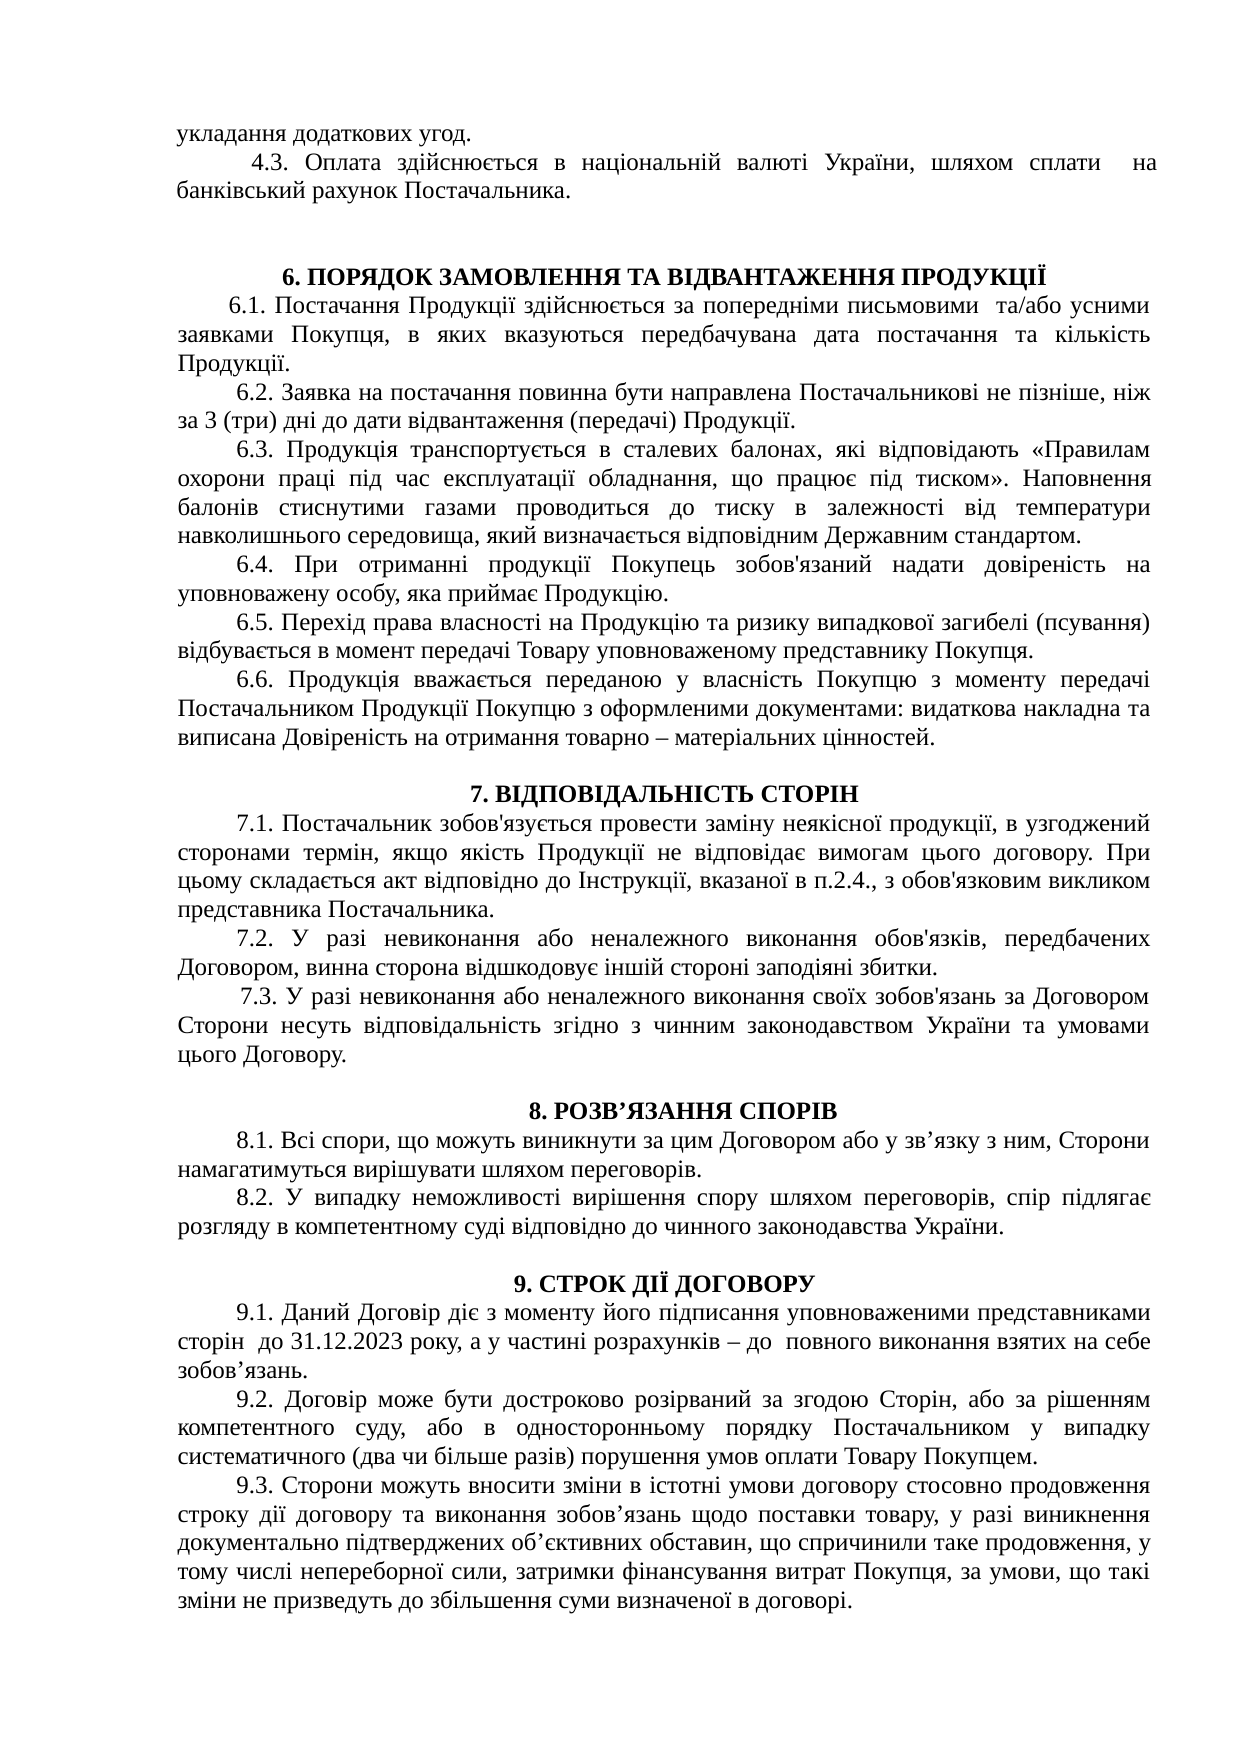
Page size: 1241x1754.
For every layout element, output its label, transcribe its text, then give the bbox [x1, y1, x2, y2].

text 6.5. Перехід права власності на Продукцію та ризику випадкової загибелі (псування) відбувається в момент передачі Товару уповноваженому представнику Покупця. [177, 607, 1152, 664]
text 9.2. Договір може бути достроково розірваний за згодою Сторін, або за рішенням компетентного суду, або в односторонньому порядку Постачальником у випадку систематичного (два чи більше разів) порушення умов оплати Товару Покупцем. [177, 1384, 1152, 1470]
text укладання додаткових угод. [176, 118, 1152, 147]
text 9.1. Даний Договір діє з моменту його підписання уповноваженими представниками сторін до 31.12.2023 року, а у частині розрахунків – до повного виконання взятих на себе зобов’язань. [177, 1297, 1152, 1384]
text 7.1. Постачальник зобов'язується провести заміну неякісної продукції, в узгоджений сторонами термін, якщо якість Продукції не відповідає вимогам цього договору. При цьому складається акт відповідно до Інструкції, вказаної в п.2.4., з обов'язковим викликом представника Постачальника. [177, 808, 1152, 923]
text 7.2. У разі невиконання або неналежного виконання обов'язків, передбачених Договором, винна сторона відшкодовує іншій стороні заподіяні збитки. [177, 923, 1152, 981]
text 9.3. Сторони можуть вносити зміни в істотні умови договору стосовно продовження строку дії договору та виконання зобов’язань щодо поставки товару, у разі виникнення документально підтверджених об’єктивних обставин, що спричинили таке продовження, у тому числі непереборної сили, затримки фінансування витрат Покупця, за умови, що такі зміни не призведуть до збільшення суми визначеної в договорі. [177, 1470, 1152, 1614]
text 8.1. Всі спори, що можуть виникнути за цим Договором або у зв’язку з ним, Сторони намагатимуться вирішувати шляхом переговорів. [177, 1125, 1152, 1182]
text 7.3. У разі невиконання або неналежного виконання своїх зобов'язань за Договором Сторони несуть відповідальність згідно з чинним законодавством України та умовами цього Договору. [177, 981, 1150, 1067]
text 6.4. При отриманні продукції Покупець зобов'язаний надати довіреність на уповноважену особу, яка приймає Продукцію. [177, 549, 1152, 607]
text 8. РОЗВ’ЯЗАННЯ СПОРІВ [215, 1096, 1152, 1125]
text 4.3. Оплата здійснюється в національній валюті України, шляхом сплати на банківський рахунок Постачальника. [176, 147, 1158, 204]
text 6.3. Продукція транспортується в сталевих балонах, які відповідають «Правилам охорони праці під час експлуатації обладнання, що працює під тиском». Наповнення балонів стиснутими газами проводиться до тиску в залежності від температури навколишнього середовища, який визначається відповідним Державним стандартом. [177, 434, 1152, 549]
text 9. СТРОК ДІЇ ДОГОВОРУ [177, 1269, 1152, 1297]
text 6.1. Постачання Продукції здійснюється за попередніми письмовими та/або усними заявками Покупця, в яких вказуються передбачувана дата постачання та кількість Продукції. [177, 291, 1152, 377]
text 7. ВІДПОВІДАЛЬНІСТЬ СТОРІН [177, 779, 1152, 808]
text 6.6. Продукція вважається переданою у власність Покупцю з моменту передачі Постачальником Продукції Покупцю з оформленими документами: видаткова накладна та виписана Довіреність на отримання товарно – матеріальних цінностей. [177, 664, 1152, 751]
text 8.2. У випадку неможливості вирішення спору шляхом переговорів, спір підлягає розгляду в компетентному суді відповідно до чинного законодавства України. [177, 1182, 1152, 1240]
text 6.2. Заявка на постачання повинна бути направлена Постачальникові не пізніше, ніж за 3 (три) дні до дати відвантаження (передачі) Продукції. [177, 377, 1152, 434]
text 6. ПОРЯДОК ЗАМОВЛЕННЯ ТА ВІДВАНТАЖЕННЯ ПРОДУКЦІЇ [177, 262, 1152, 291]
